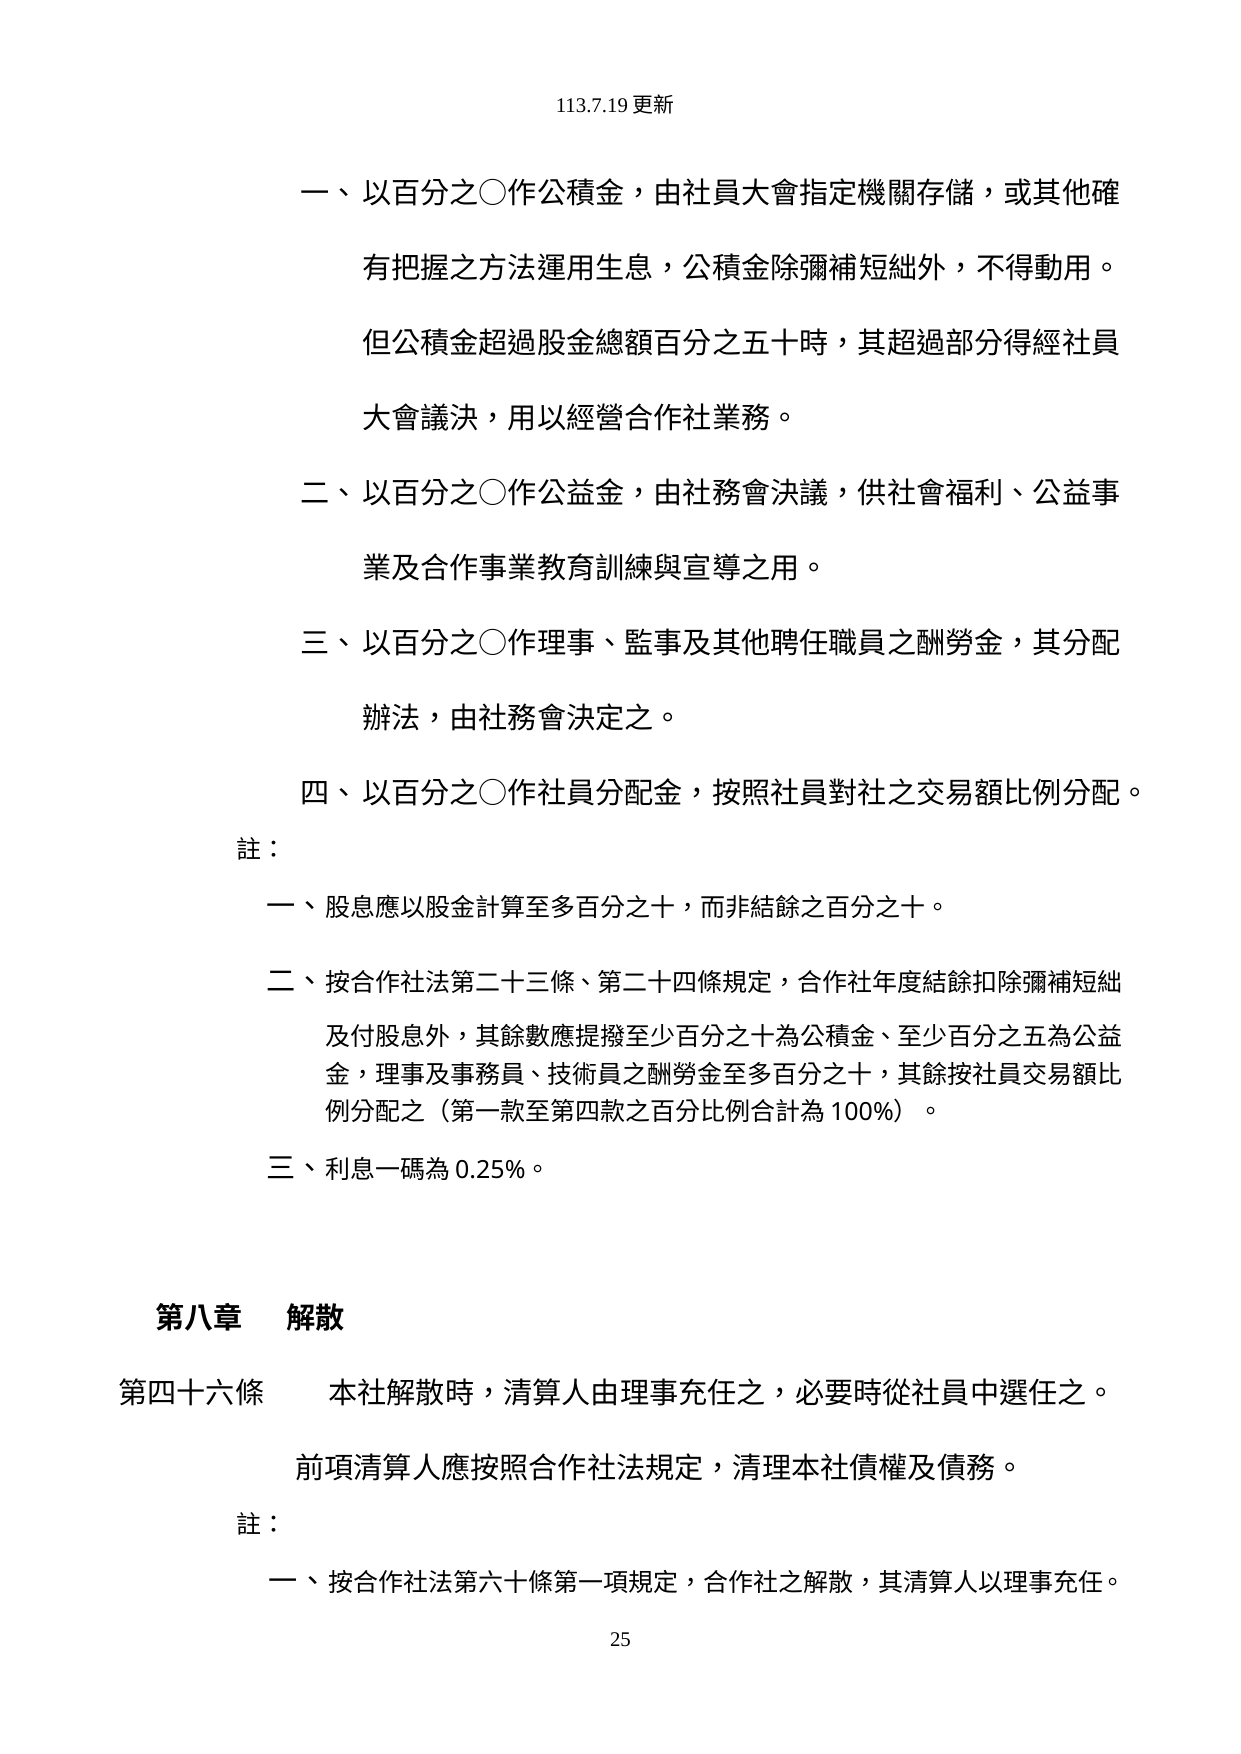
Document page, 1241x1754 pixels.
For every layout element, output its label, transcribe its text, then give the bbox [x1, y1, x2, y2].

list 按合作社法第六十條第一項規定，合作社之解散，其清算人以理事充任。但合作社章程另有規定或經社員大會選任者，不在此限。 [269, 1541, 1122, 1616]
list 本社解散時，清算人由理事充任之，必要時從社員中選任之。 [118, 1353, 1122, 1428]
text 註： [118, 828, 1122, 866]
text 前項清算人應按照合作社法規定，清理本社債權及債務。 [281, 1428, 1122, 1503]
list 以百分之○作公益金，由社務會決議，供社會福利、公益事業及合作事業教育訓練與宣導之用。 [300, 453, 1122, 603]
list 股息應以股金計算至多百分之十，而非結餘之百分之十。 [266, 866, 1122, 941]
list 以百分之○作理事、監事及其他聘任職員之酬勞金，其分配辦法，由社務會決定之。 [300, 603, 1122, 753]
list 利息一碼為0.25%。 [266, 1128, 1122, 1203]
list 按合作社法第二十三條、第二十四條規定，合作社年度結餘扣除彌補短絀及付股息外，其餘數應提撥至少百分之十為公積金、至少百分之五為公益金，理事及事務員、技術員之酬勞金至多百分之十，其餘按社員交易額比例分配之（第一款至第四款之百分比例合計為100%）。 [266, 941, 1122, 1128]
list 以百分之○作社員分配金，按照社員對社之交易額比例分配。 [300, 753, 1122, 828]
text 註： [118, 1503, 1122, 1541]
list 以百分之○作公積金，由社員大會指定機關存儲，或其他確有把握之方法運用生息，公積金除彌補短絀外，不得動用。但公積金超過股金總額百分之五十時，其超過部分得經社員大會議決，用以經營合作社業務。 [300, 153, 1122, 453]
list 解散 [118, 1278, 1122, 1353]
